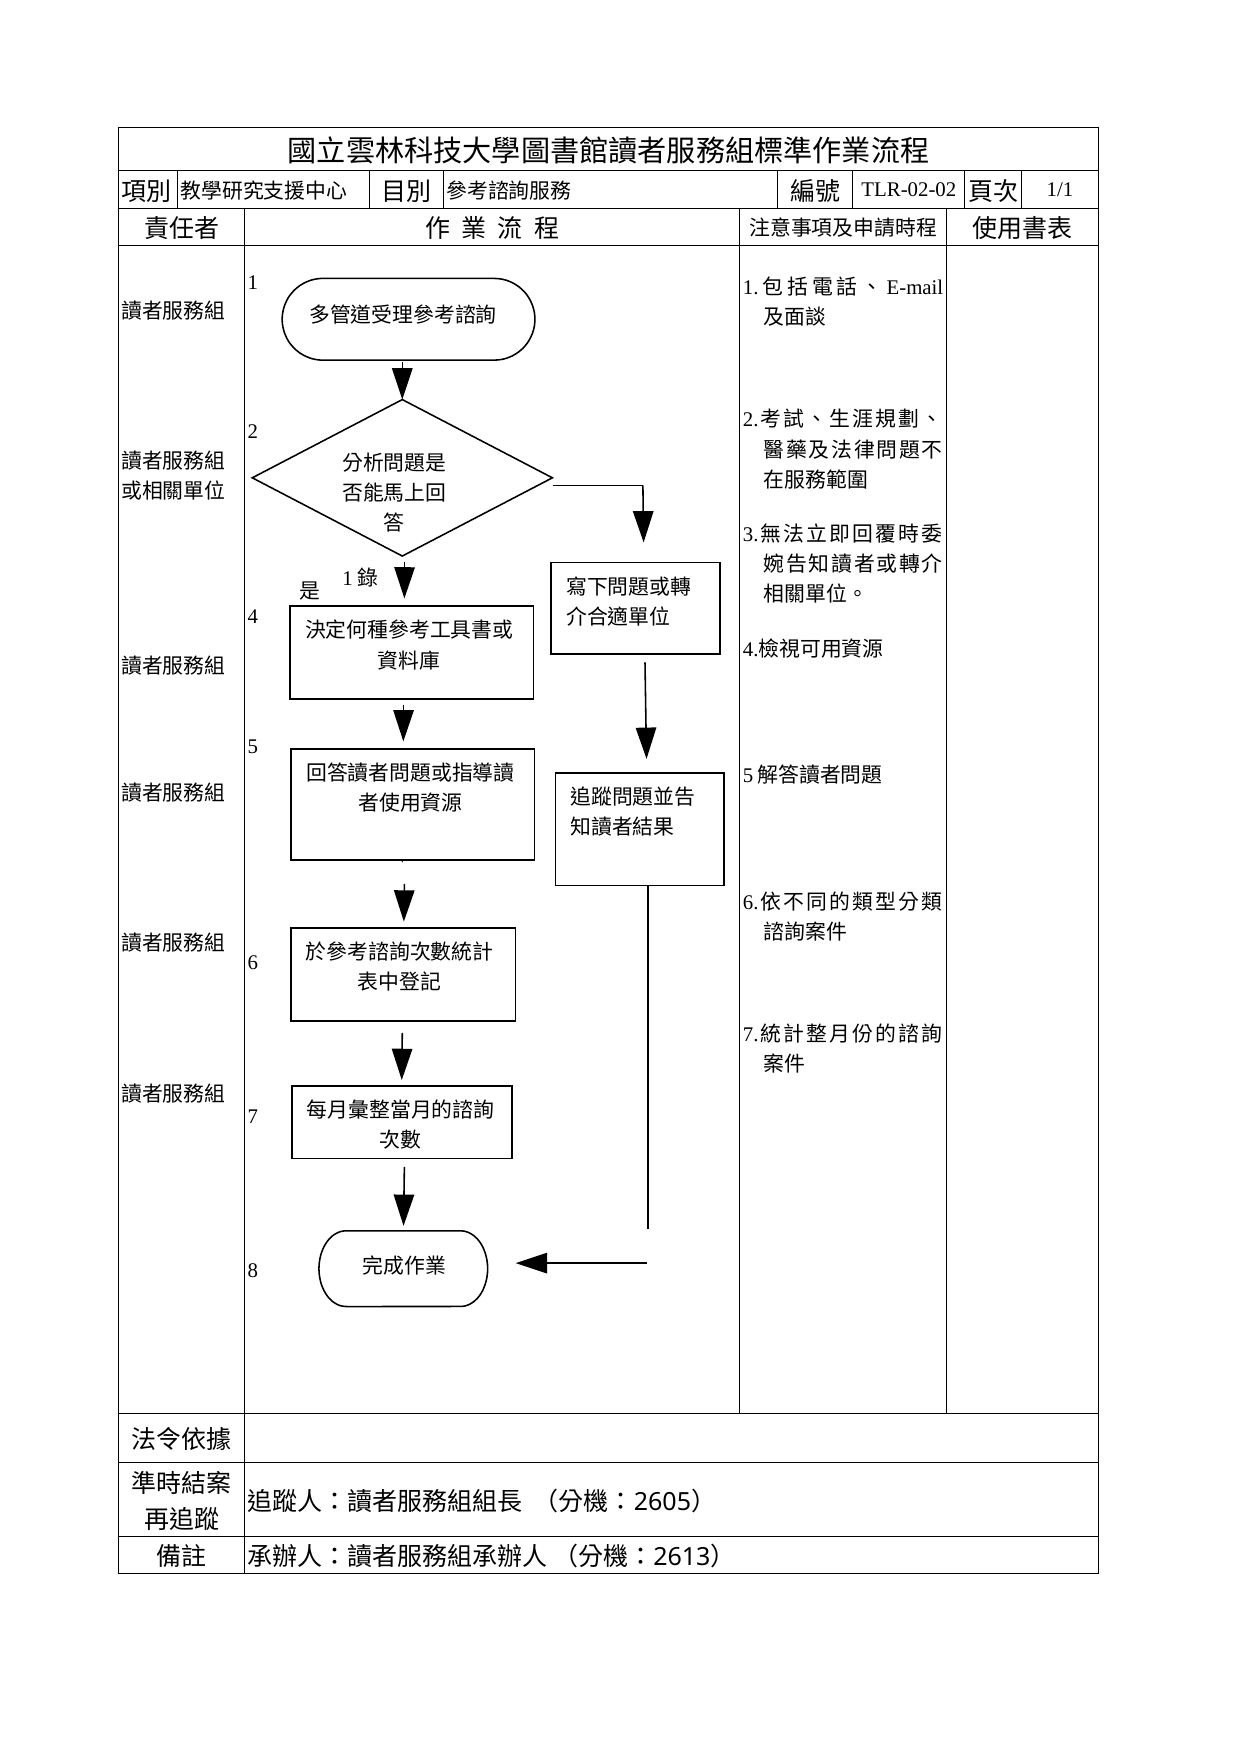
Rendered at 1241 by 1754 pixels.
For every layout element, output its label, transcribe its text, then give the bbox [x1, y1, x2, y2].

table_cell [947, 246, 1098, 1413]
table_cell 追蹤人：讀者服務組組長 （分機：2605） [245, 1463, 1098, 1536]
table_cell 備註 [119, 1537, 244, 1573]
table_cell 注意事項及申請時程 [740, 209, 946, 245]
table_cell TLR-02-02 [853, 171, 964, 208]
table_cell 教學研究支援中心 [178, 171, 369, 208]
table_cell 準時結案再追蹤 [119, 1463, 244, 1536]
table_cell 使用書表 [947, 209, 1098, 245]
table_cell 編號 [778, 171, 852, 208]
table_header 國立雲林科技大學圖書館讀者服務組標準作業流程 [119, 128, 1098, 170]
table_cell [245, 1414, 1098, 1462]
table_cell 1 2 3.否 是 4 5 6 7 8 [245, 246, 739, 1413]
table_cell 目別 [370, 171, 443, 208]
table_cell 讀者服務組 讀者服務組 或相關單位 讀者服務組 讀者服務組 讀者服務組 讀者服務組 [119, 246, 244, 1413]
table_cell 項別 [119, 171, 177, 208]
table_cell 1/1 [1022, 171, 1098, 208]
table_cell 承辦人：讀者服務組承辦人 （分機：2613） [245, 1537, 1098, 1573]
table_cell 法令依據 [119, 1414, 244, 1462]
table_cell 1.包括電話、E-mail及面談 2.考試、生涯規劃、醫藥及法律問題不在服務範圍 3.無法立即回覆時委婉告知讀者或轉介相關單位。 4.檢視可用資源 5解答讀者問題 6.依不同的類型分類諮詢案件 7.統計整月份的諮詢案件 [740, 246, 946, 1413]
table_cell 責任者 [119, 209, 244, 245]
table_cell 參考諮詢服務 [444, 171, 777, 208]
table_cell 作 業 流 程 [245, 209, 739, 245]
table_cell 頁次 [965, 171, 1021, 208]
